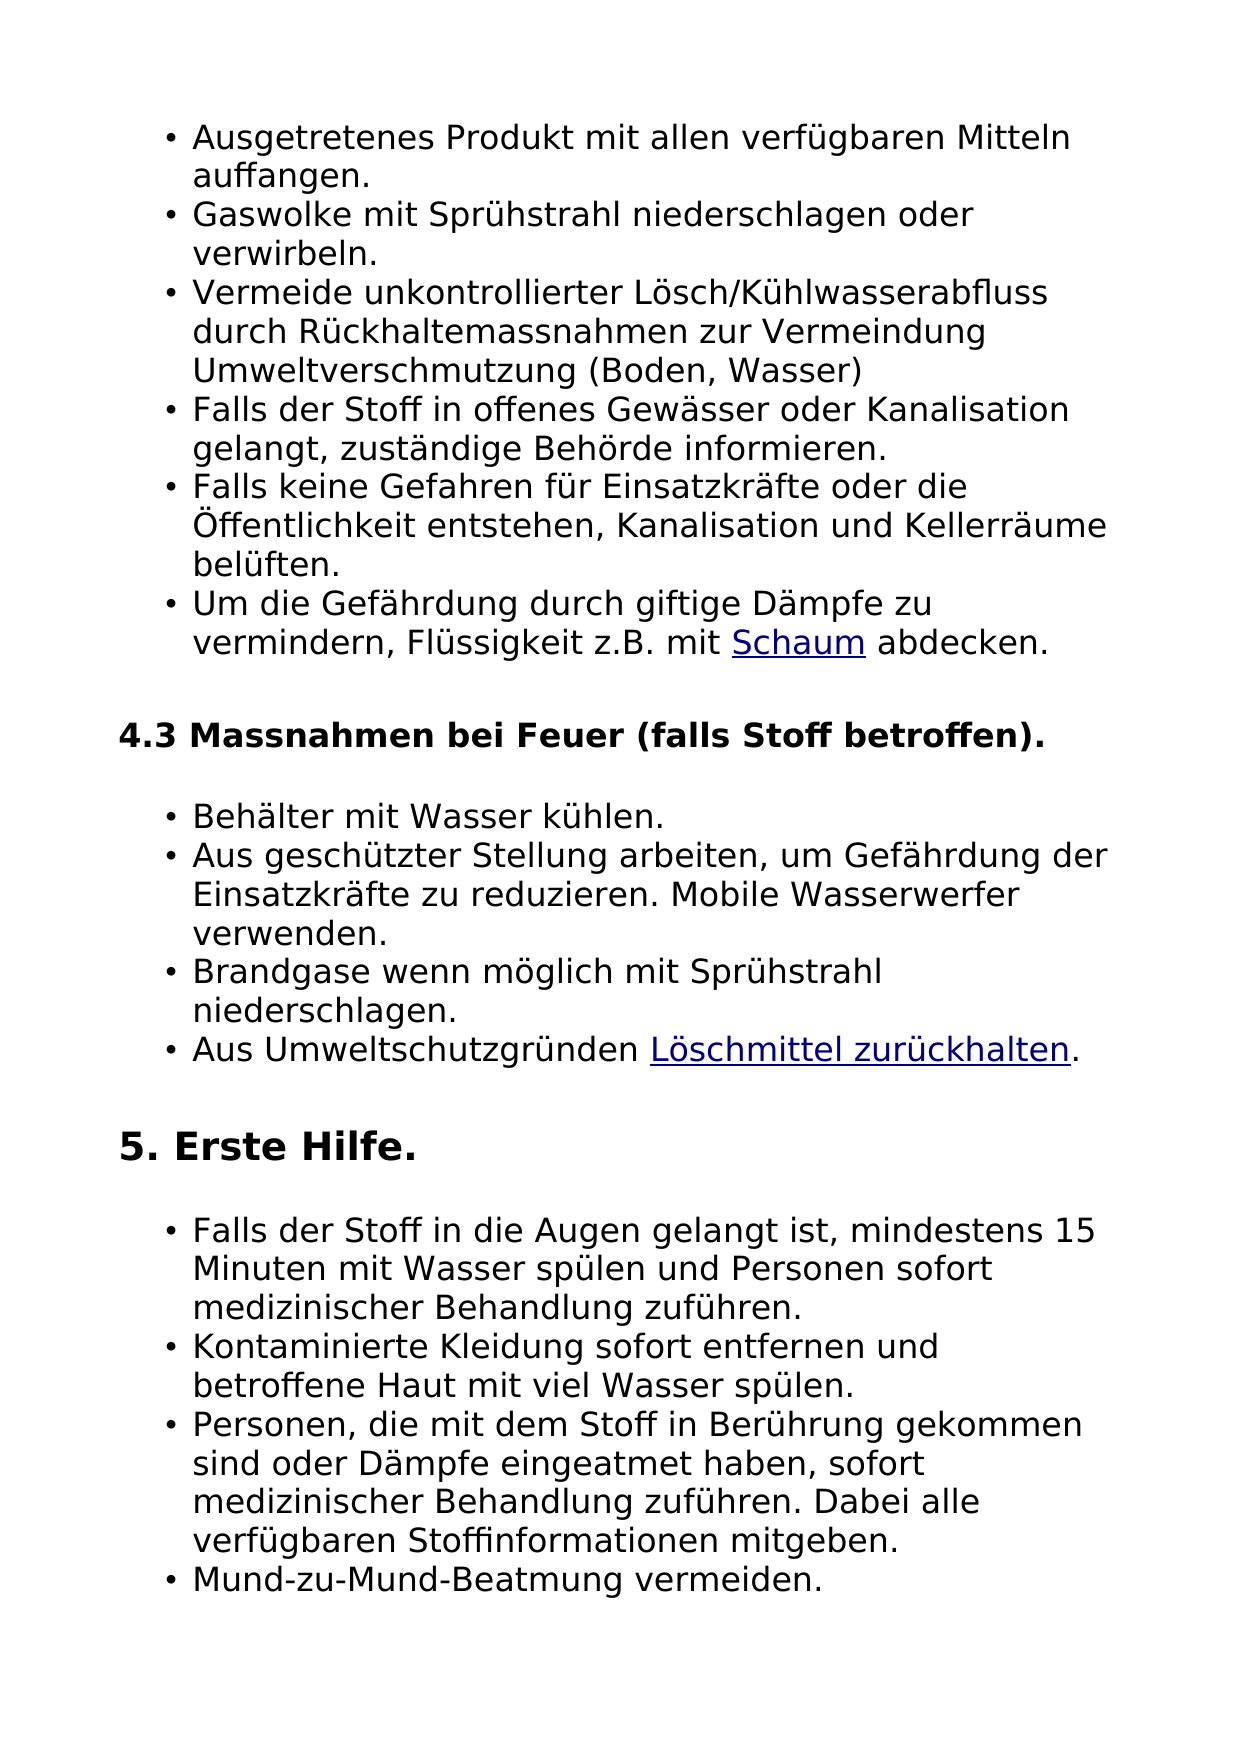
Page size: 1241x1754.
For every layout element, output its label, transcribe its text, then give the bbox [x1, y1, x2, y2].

list Personen, die mit dem Stoff in Berührung gekommen sind oder Dämpfe eingeatmet haben, sofort medizinischer Behandlung zuführen. Dabei alle verfügbaren Stoffinformationen mitgeben. [177, 1405, 1122, 1561]
subtitle 5. Erste Hilfe. [118, 1124, 1122, 1169]
subtitle 4.3 Massnahmen bei Feuer (falls Stoff betroffen). [118, 717, 1122, 755]
list Behälter mit Wasser kühlen. [177, 797, 1122, 836]
list Mund-zu-Mund-Beatmung vermeiden. [177, 1561, 1122, 1599]
list Gaswolke mit Sprühstrahl niederschlagen oder verwirbeln. [177, 196, 1122, 273]
list Um die Gefährdung durch giftige Dämpfe zu vermindern, Flüssigkeit z.B. mit Schaum abdecken. [177, 584, 1122, 662]
list Falls keine Gefahren für Einsatzkräfte oder die Öffentlichkeit entstehen, Kanalisation und Kellerräume belüften. [177, 468, 1122, 584]
list Vermeide unkontrollierter Lösch/Kühlwasserabfluss durch Rückhaltemassnahmen zur Vermeindung Umweltverschmutzung (Boden, Wasser) [177, 273, 1122, 390]
list Aus geschützter Stellung arbeiten, um Gefährdung der Einsatzkräfte zu reduzieren. Mobile Wasserwerfer verwenden. [177, 836, 1122, 953]
list Kontaminierte Kleidung sofort entfernen und betroffene Haut mit viel Wasser spülen. [177, 1328, 1122, 1405]
list Brandgase wenn möglich mit Sprühstrahl niederschlagen. [177, 953, 1122, 1031]
list Aus Umweltschutzgründen Löschmittel zurückhalten. [177, 1031, 1122, 1069]
list Falls der Stoff in die Augen gelangt ist, mindestens 15 Minuten mit Wasser spülen und Personen sofort medizinischer Behandlung zuführen. [177, 1211, 1122, 1328]
list Falls der Stoff in offenes Gewässer oder Kanalisation gelangt, zuständige Behörde informieren. [177, 390, 1122, 468]
list Ausgetretenes Produkt mit allen verfügbaren Mitteln auffangen. [177, 118, 1122, 196]
